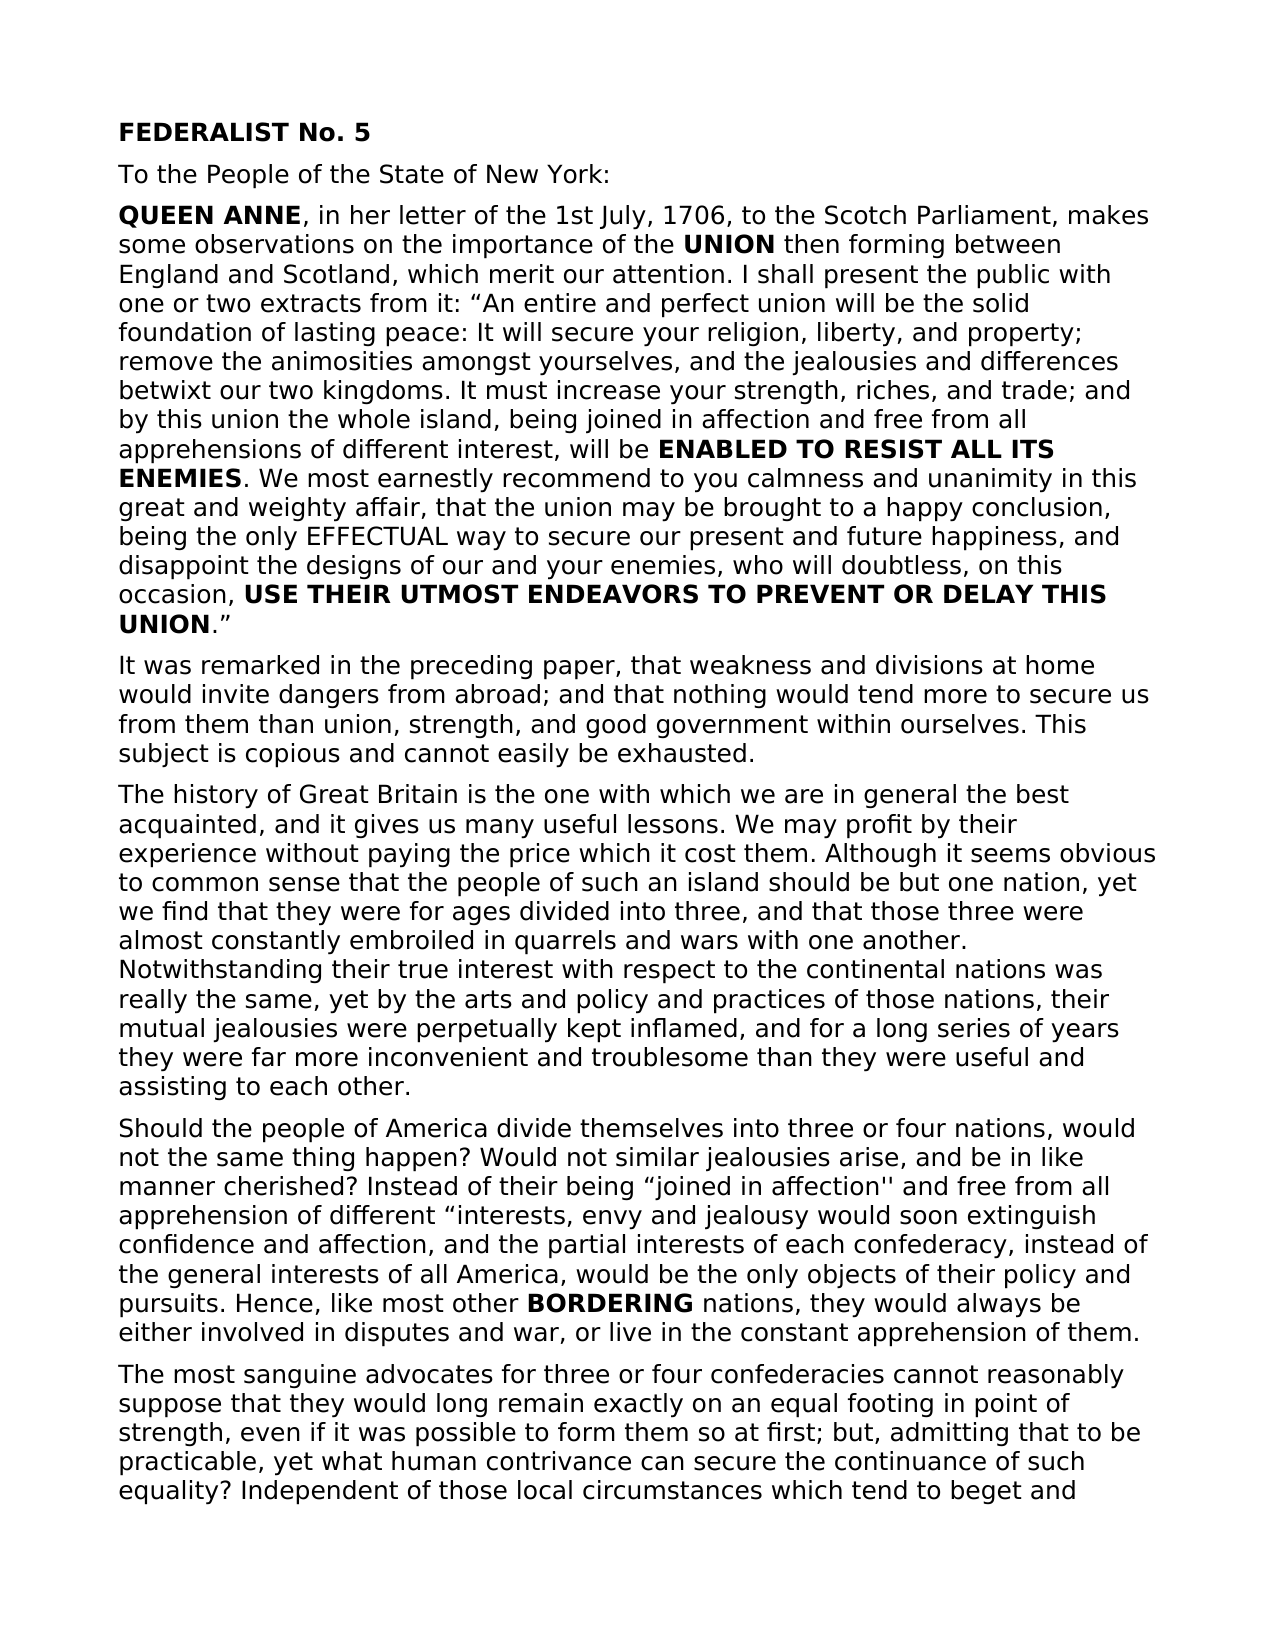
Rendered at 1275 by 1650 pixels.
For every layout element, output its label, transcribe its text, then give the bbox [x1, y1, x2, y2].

text To the People of the State of New York: [118, 160, 1157, 189]
text It was remarked in the preceding paper, that weakness and divisions at home would invite dangers from abroad; and that nothing would tend more to secure us from them than union, strength, and good government within ourselves. This subject is copious and cannot easily be exhausted. [118, 651, 1157, 768]
text Should the people of America divide themselves into three or four nations, would not the same thing happen? Would not similar jealousies arise, and be in like manner cherished? Instead of their being “joined in affection'' and free from all apprehension of different “interests, envy and jealousy would soon extinguish confidence and affection, and the partial interests of each confederacy, instead of the general interests of all America, would be the only objects of their policy and pursuits. Hence, like most other BORDERING nations, they would always be either involved in disputes and war, or live in the constant apprehension of them. [118, 1114, 1157, 1347]
text QUEEN ANNE, in her letter of the 1st July, 1706, to the Scotch Parliament, makes some observations on the importance of the UNION then forming between England and Scotland, which merit our attention. I shall present the public with one or two extracts from it: “An entire and perfect union will be the solid foundation of lasting peace: It will secure your religion, liberty, and property; remove the animosities amongst yourselves, and the jealousies and differences betwixt our two kingdoms. It must increase your strength, riches, and trade; and by this union the whole island, being joined in affection and free from all apprehensions of different interest, will be ENABLED TO RESIST ALL ITS ENEMIES. We most earnestly recommend to you calmness and unanimity in this great and weighty affair, that the union may be brought to a happy conclusion, being the only EFFECTUAL way to secure our present and future happiness, and disappoint the designs of our and your enemies, who will doubtless, on this occasion, USE THEIR UTMOST ENDEAVORS TO PREVENT OR DELAY THIS UNION.” [118, 201, 1157, 639]
text The history of Great Britain is the one with which we are in general the best acquainted, and it gives us many useful lessons. We may profit by their experience without paying the price which it cost them. Although it seems obvious to common sense that the people of such an island should be but one nation, yet we find that they were for ages divided into three, and that those three were almost constantly embroiled in quarrels and wars with one another. Notwithstanding their true interest with respect to the continental nations was really the same, yet by the arts and policy and practices of those nations, their mutual jealousies were perpetually kept inflamed, and for a long series of years they were far more inconvenient and troublesome than they were useful and assisting to each other. [118, 781, 1157, 1101]
subtitle FEDERALIST No. 5 [118, 118, 1157, 147]
text The most sanguine advocates for three or four confederacies cannot reasonably suppose that they would long remain exactly on an equal footing in point of strength, even if it was possible to form them so at first; but, admitting that to be practicable, yet what human contrivance can secure the continuance of such equality? Independent of those local circumstances which tend to beget and [118, 1360, 1157, 1506]
